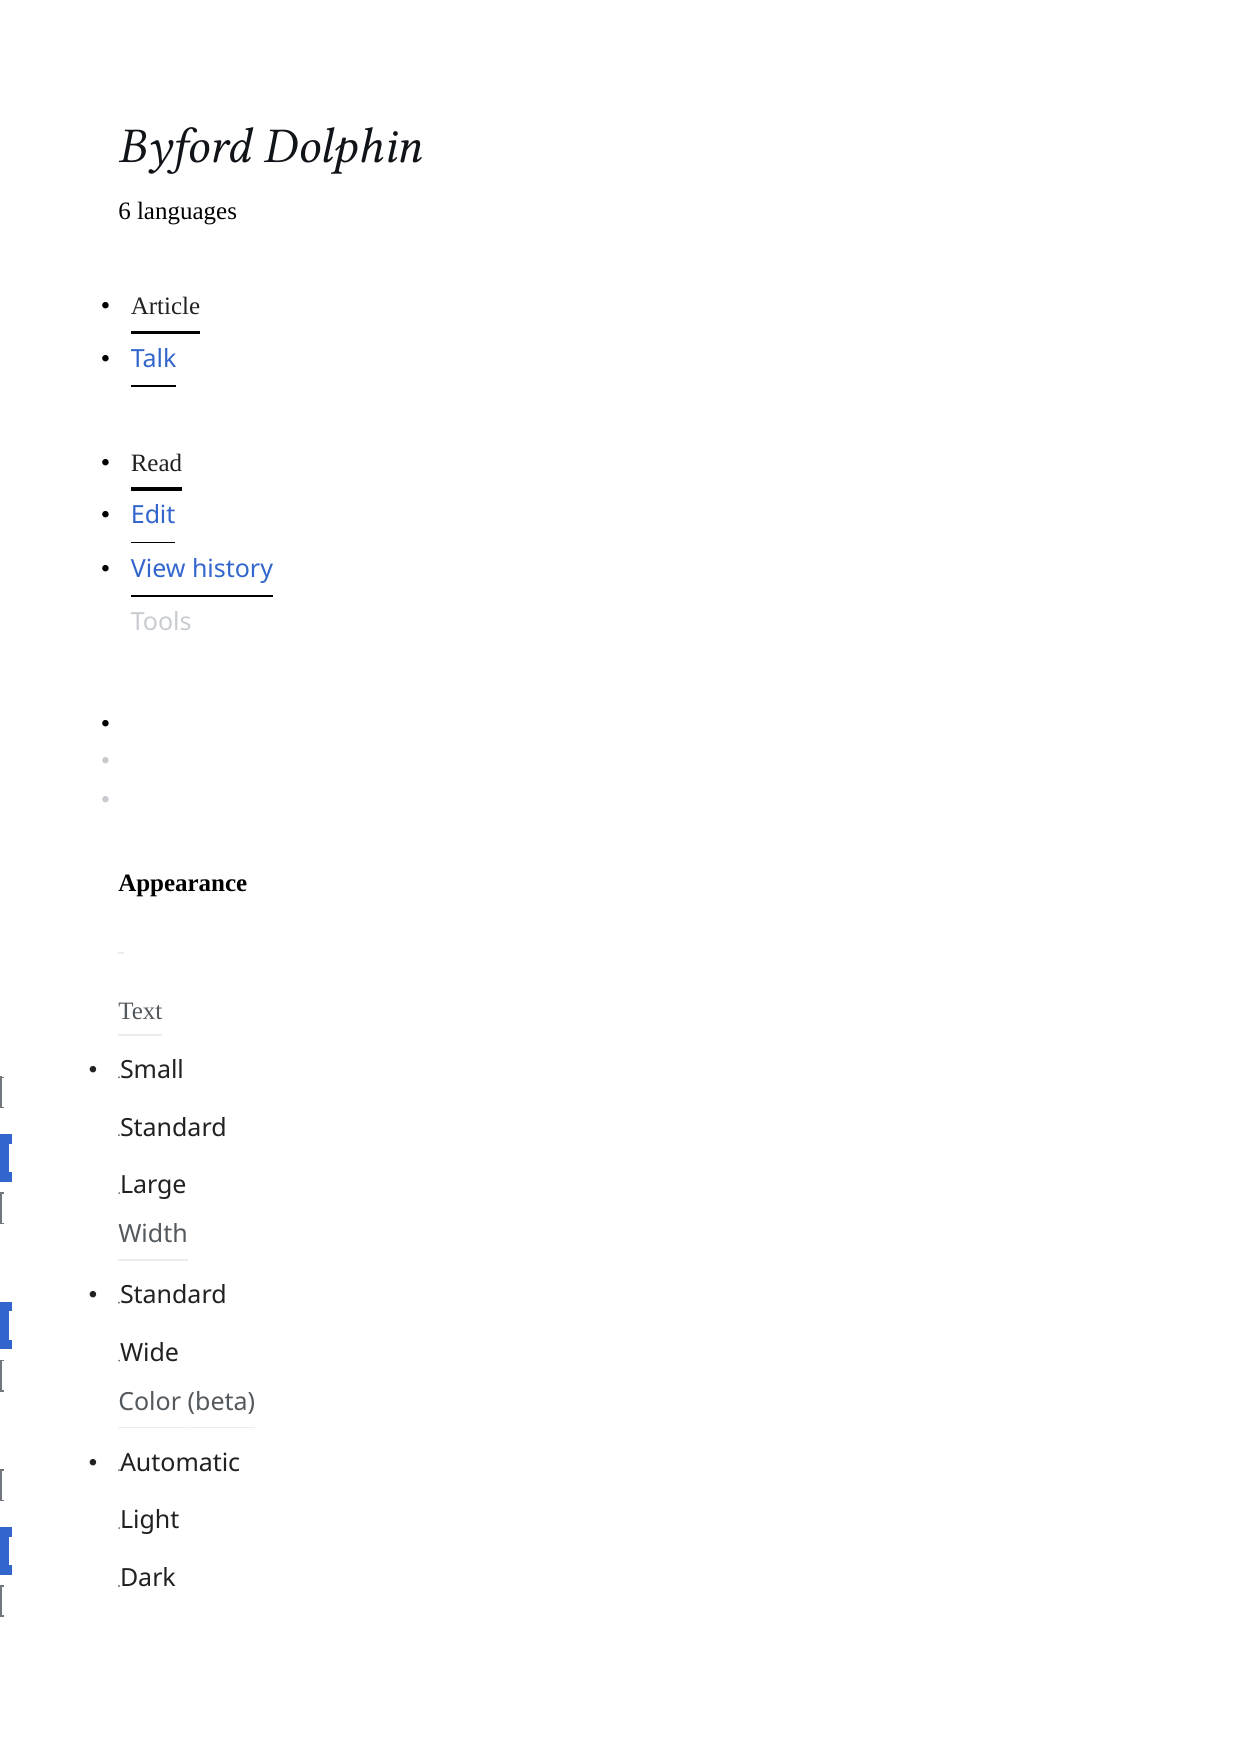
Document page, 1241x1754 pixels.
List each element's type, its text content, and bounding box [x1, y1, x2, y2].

list View history [131, 551, 1109, 597]
text Appearance [118, 868, 1122, 897]
list Dark [118, 1560, 1122, 1594]
text 6 languages [118, 196, 1113, 225]
list Article [131, 291, 1109, 334]
list Talk [131, 341, 1109, 387]
list Automatic [118, 1444, 1122, 1478]
list Light [118, 1502, 1122, 1536]
list Wide [118, 1335, 1122, 1369]
text Tools [131, 604, 1109, 638]
text Text [118, 996, 1122, 1036]
list Standard [118, 1277, 1122, 1311]
text Width [118, 1216, 1122, 1261]
list Small [118, 1051, 1122, 1085]
list Read [131, 448, 1109, 491]
subtitle Byford Dolphin [118, 118, 1122, 175]
list Large [118, 1167, 1122, 1201]
text Color (beta) [118, 1383, 1122, 1428]
list Standard [118, 1109, 1122, 1143]
list Edit [131, 497, 1109, 543]
